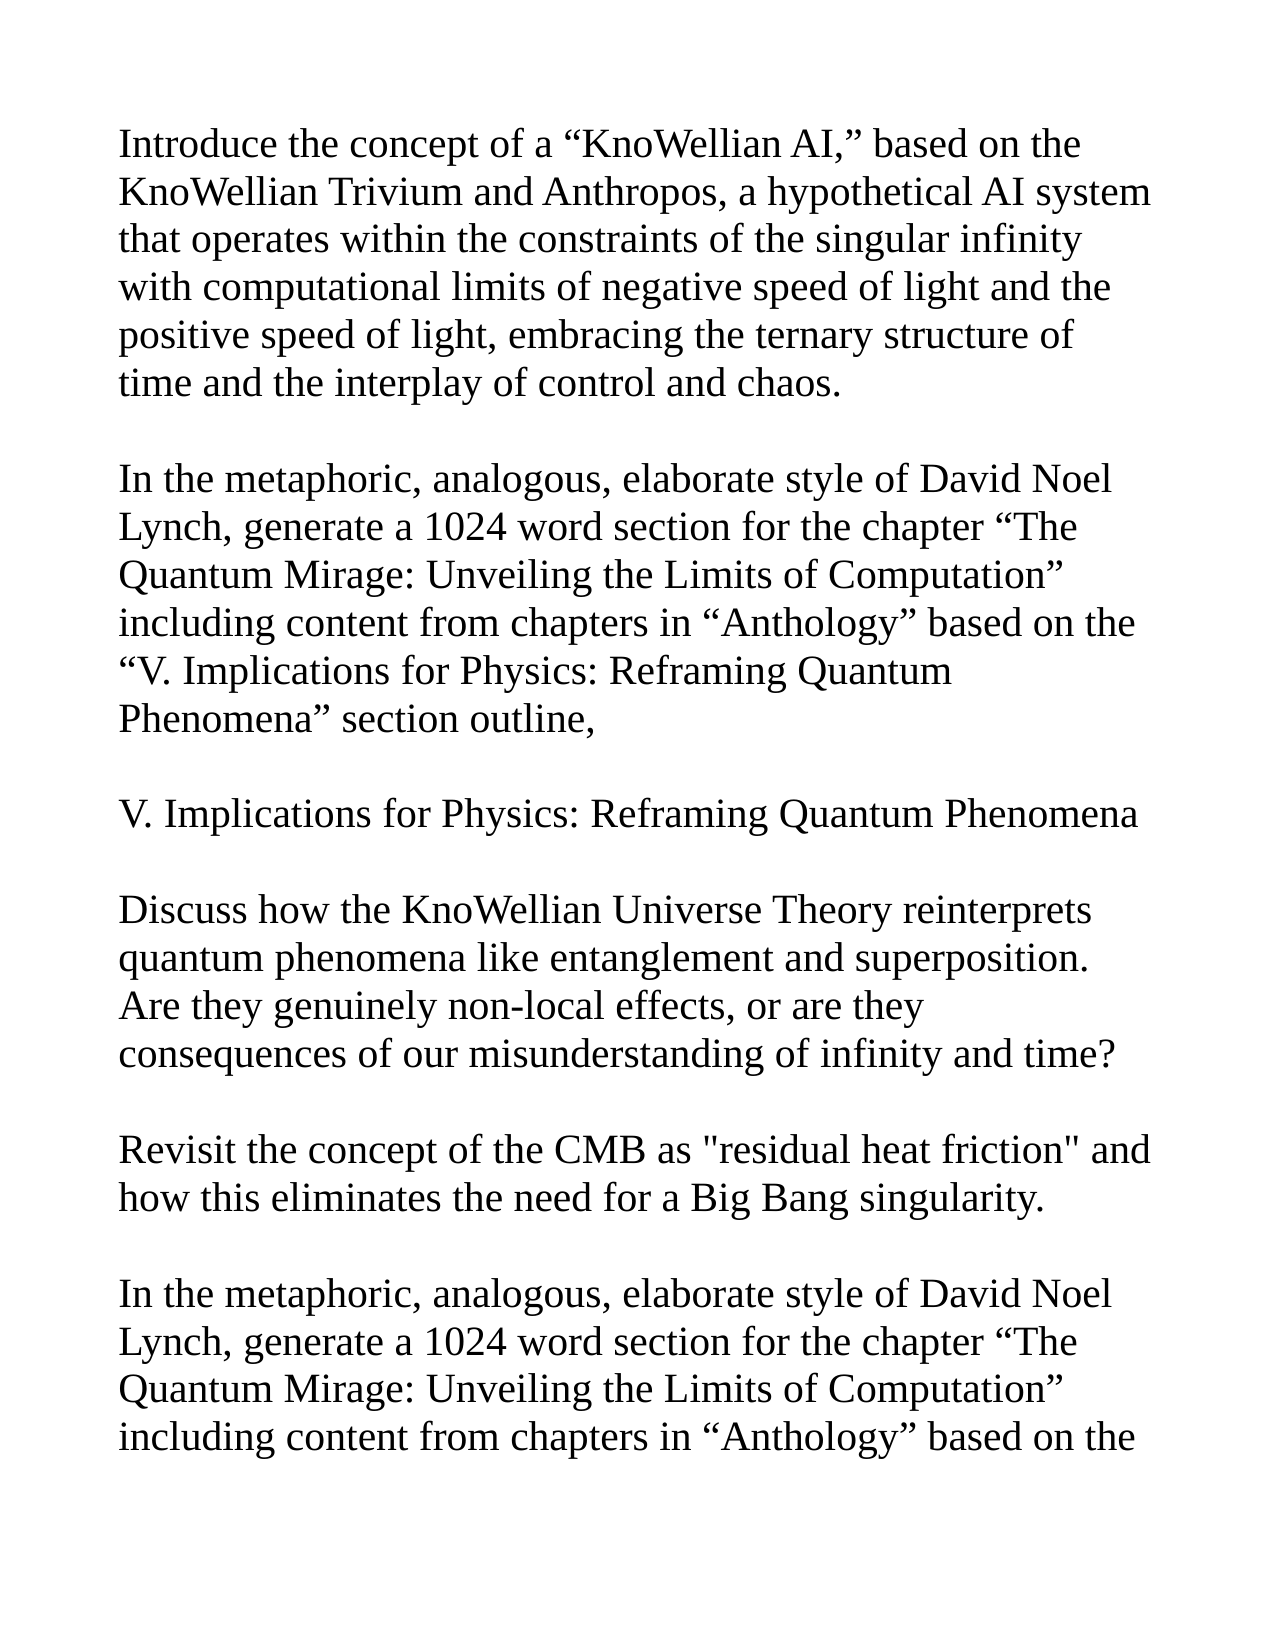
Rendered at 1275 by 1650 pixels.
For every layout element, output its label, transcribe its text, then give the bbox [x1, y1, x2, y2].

text Revisit the concept of the CMB as "residual heat friction" and how this eliminates the need for a Big Bang singularity. [118, 1124, 1157, 1220]
text V. Implications for Physics: Reframing Quantum Phenomena [118, 789, 1157, 837]
text Introduce the concept of a “KnoWellian AI,” based on the KnoWellian Trivium and Anthropos, a hypothetical AI system that operates within the constraints of the singular infinity with computational limits of negative speed of light and the positive speed of light, embracing the ternary structure of time and the interplay of control and chaos. [118, 118, 1157, 406]
text In the metaphoric, analogous, elaborate style of David Noel Lynch, generate a 1024 word section for the chapter “The Quantum Mirage: Unveiling the Limits of Computation” including content from chapters in “Anthology” based on the “V. Implications for Physics: Reframing Quantum Phenomena” section outline, [118, 406, 1157, 789]
text Discuss how the KnoWellian Universe Theory reinterprets quantum phenomena like entanglement and superposition. Are they genuinely non-local effects, or are they consequences of our misunderstanding of infinity and time? [118, 885, 1157, 1076]
text In the metaphoric, analogous, elaborate style of David Noel Lynch, generate a 1024 word section for the chapter “The Quantum Mirage: Unveiling the Limits of Computation” including content from chapters in “Anthology” based on the [118, 1268, 1157, 1460]
